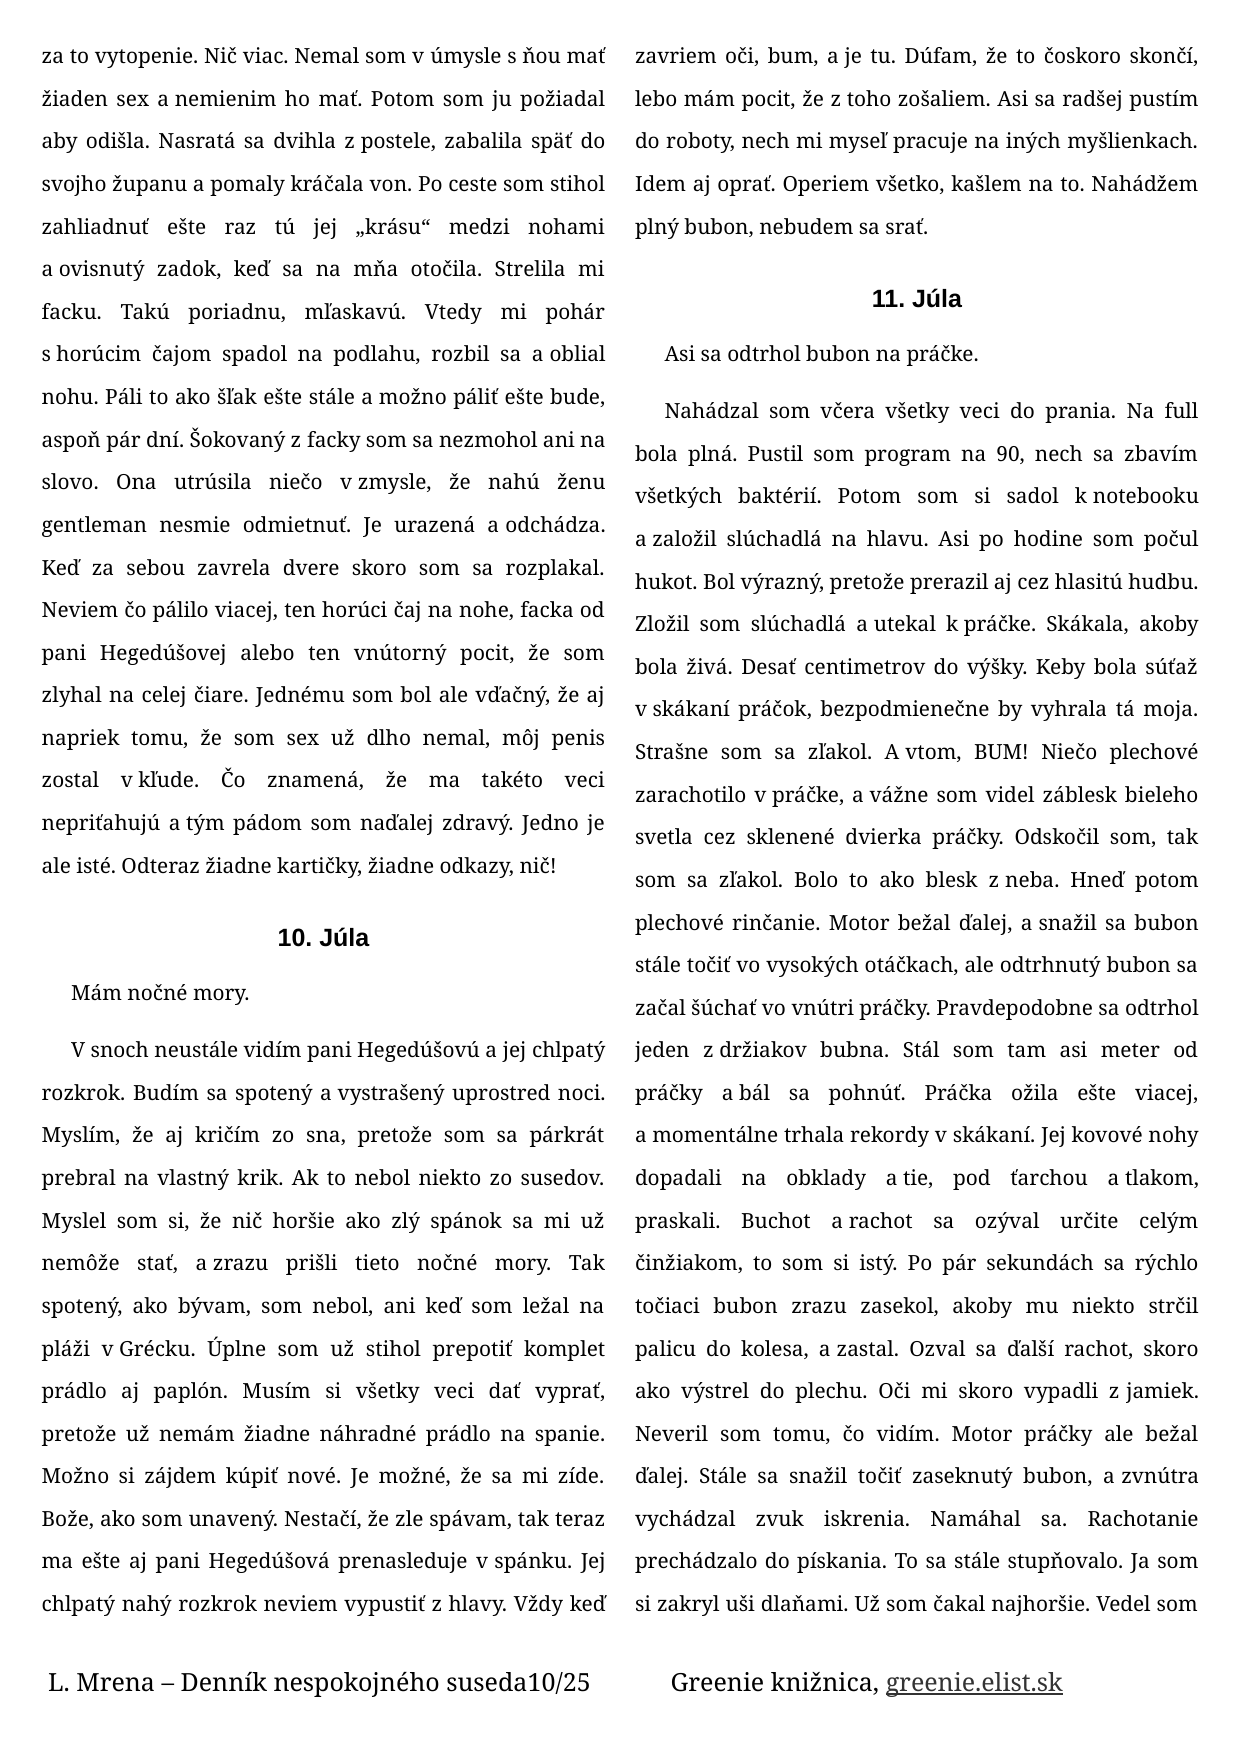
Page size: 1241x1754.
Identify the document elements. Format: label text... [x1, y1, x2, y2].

subtitle 10. Júla [41, 923, 605, 951]
text zavriem oči, bum, a je tu. Dúfam, že to čoskoro skončí, lebo mám pocit, že z toho zošaliem. Asi sa radšej pustím do roboty, nech mi myseľ pracuje na iných myšlienkach. Idem aj oprať. Operiem všetko, kašlem na to. Nahádžem plný bubon, nebudem sa srať. [635, 41, 1199, 240]
text Nahádzal som včera všetky veci do prania. Na full bola plná. Pustil som program na 90, nech sa zbavím všetkých baktérií. Potom som si sadol k notebooku a založil slúchadlá na hlavu. Asi po hodine som počul hukot. Bol výrazný, pretože prerazil aj cez hlasitú hudbu. Zložil som slúchadlá a utekal k práčke. Skákala, akoby bola živá. Desať centimetrov do výšky. Keby bola súťaž v skákaní práčok, bezpodmienečne by vyhrala tá moja. Strašne som sa zľakol. A vtom, BUM! Niečo plechové zarachotilo v práčke, a vážne som videl záblesk bieleho svetla cez sklenené dvierka práčky. Odskočil som, tak som sa zľakol. Bolo to ako blesk z neba. Hneď potom plechové rinčanie. Motor bežal ďalej, a snažil sa bubon stále točiť vo vysokých otáčkach, ale odtrhnutý bubon sa začal šúchať vo vnútri práčky. Pravdepodobne sa odtrhol jeden z držiakov bubna. Stál som tam asi meter od práčky a bál sa pohnúť. Práčka ožila ešte viacej, a momentálne trhala rekordy v skákaní. Jej kovové nohy dopadali na obklady a tie, pod ťarchou a tlakom, praskali. Buchot a rachot sa ozýval určite celým činžiakom, to som si istý. Po pár sekundách sa rýchlo točiaci bubon zrazu zasekol, akoby mu niekto strčil palicu do kolesa, a zastal. Ozval sa ďalší rachot, skoro ako výstrel do plechu. Oči mi skoro vypadli z jamiek. Neveril som tomu, čo vidím. Motor práčky ale bežal ďalej. Stále sa snažil točiť zaseknutý bubon, a zvnútra vychádzal zvuk iskrenia. Namáhal sa. Rachotanie prechádzalo do pískania. To sa stále stupňovalo. Ja som si zakryl uši dlaňami. Už som čakal najhoršie. Vedel som [635, 396, 1199, 1618]
text Mám nočné mory. [41, 978, 605, 1007]
text Asi sa odtrhol bubon na práčke. [635, 339, 1199, 368]
text za to vytopenie. Nič viac. Nemal som v úmysle s ňou mať žiaden sex a nemienim ho mať. Potom som ju požiadal aby odišla. Nasratá sa dvihla z postele, zabalila späť do svojho županu a pomaly kráčala von. Po ceste som stihol zahliadnuť ešte raz tú jej „krásu“ medzi nohami a ovisnutý zadok, keď sa na mňa otočila. Strelila mi facku. Takú poriadnu, mľaskavú. Vtedy mi pohár s horúcim čajom spadol na podlahu, rozbil sa a oblial nohu. Páli to ako šľak ešte stále a možno páliť ešte bude, aspoň pár dní. Šokovaný z facky som sa nezmohol ani na slovo. Ona utrúsila niečo v zmysle, že nahú ženu gentleman nesmie odmietnuť. Je urazená a odchádza. Keď za sebou zavrela dvere skoro som sa rozplakal. Neviem čo pálilo viacej, ten horúci čaj na nohe, facka od pani Hegedúšovej alebo ten vnútorný pocit, že som zlyhal na celej čiare. Jednému som bol ale vďačný, že aj napriek tomu, že som sex už dlho nemal, môj penis zostal v kľude. Čo znamená, že ma takéto veci nepriťahujú a tým pádom som naďalej zdravý. Jedno je ale isté. Odteraz žiadne kartičky, žiadne odkazy, nič! [41, 41, 605, 879]
subtitle 11. Júla [635, 283, 1199, 312]
text V snoch neustále vidím pani Hegedúšovú a jej chlpatý rozkrok. Budím sa spotený a vystrašený uprostred noci. Myslím, že aj kričím zo sna, pretože som sa párkrát prebral na vlastný krik. Ak to nebol niekto zo susedov. Myslel som si, že nič horšie ako zlý spánok sa mi už nemôže stať, a zrazu prišli tieto nočné mory. Tak spotený, ako bývam, som nebol, ani keď som ležal na pláži v Grécku. Úplne som už stihol prepotiť komplet prádlo aj paplón. Musím si všetky veci dať vyprať, pretože už nemám žiadne náhradné prádlo na spanie. Možno si zájdem kúpiť nové. Je možné, že sa mi zíde. Bože, ako som unavený. Nestačí, že zle spávam, tak teraz ma ešte aj pani Hegedúšová prenasleduje v spánku. Jej chlpatý nahý rozkrok neviem vypustiť z hlavy. Vždy keď [41, 1035, 605, 1618]
